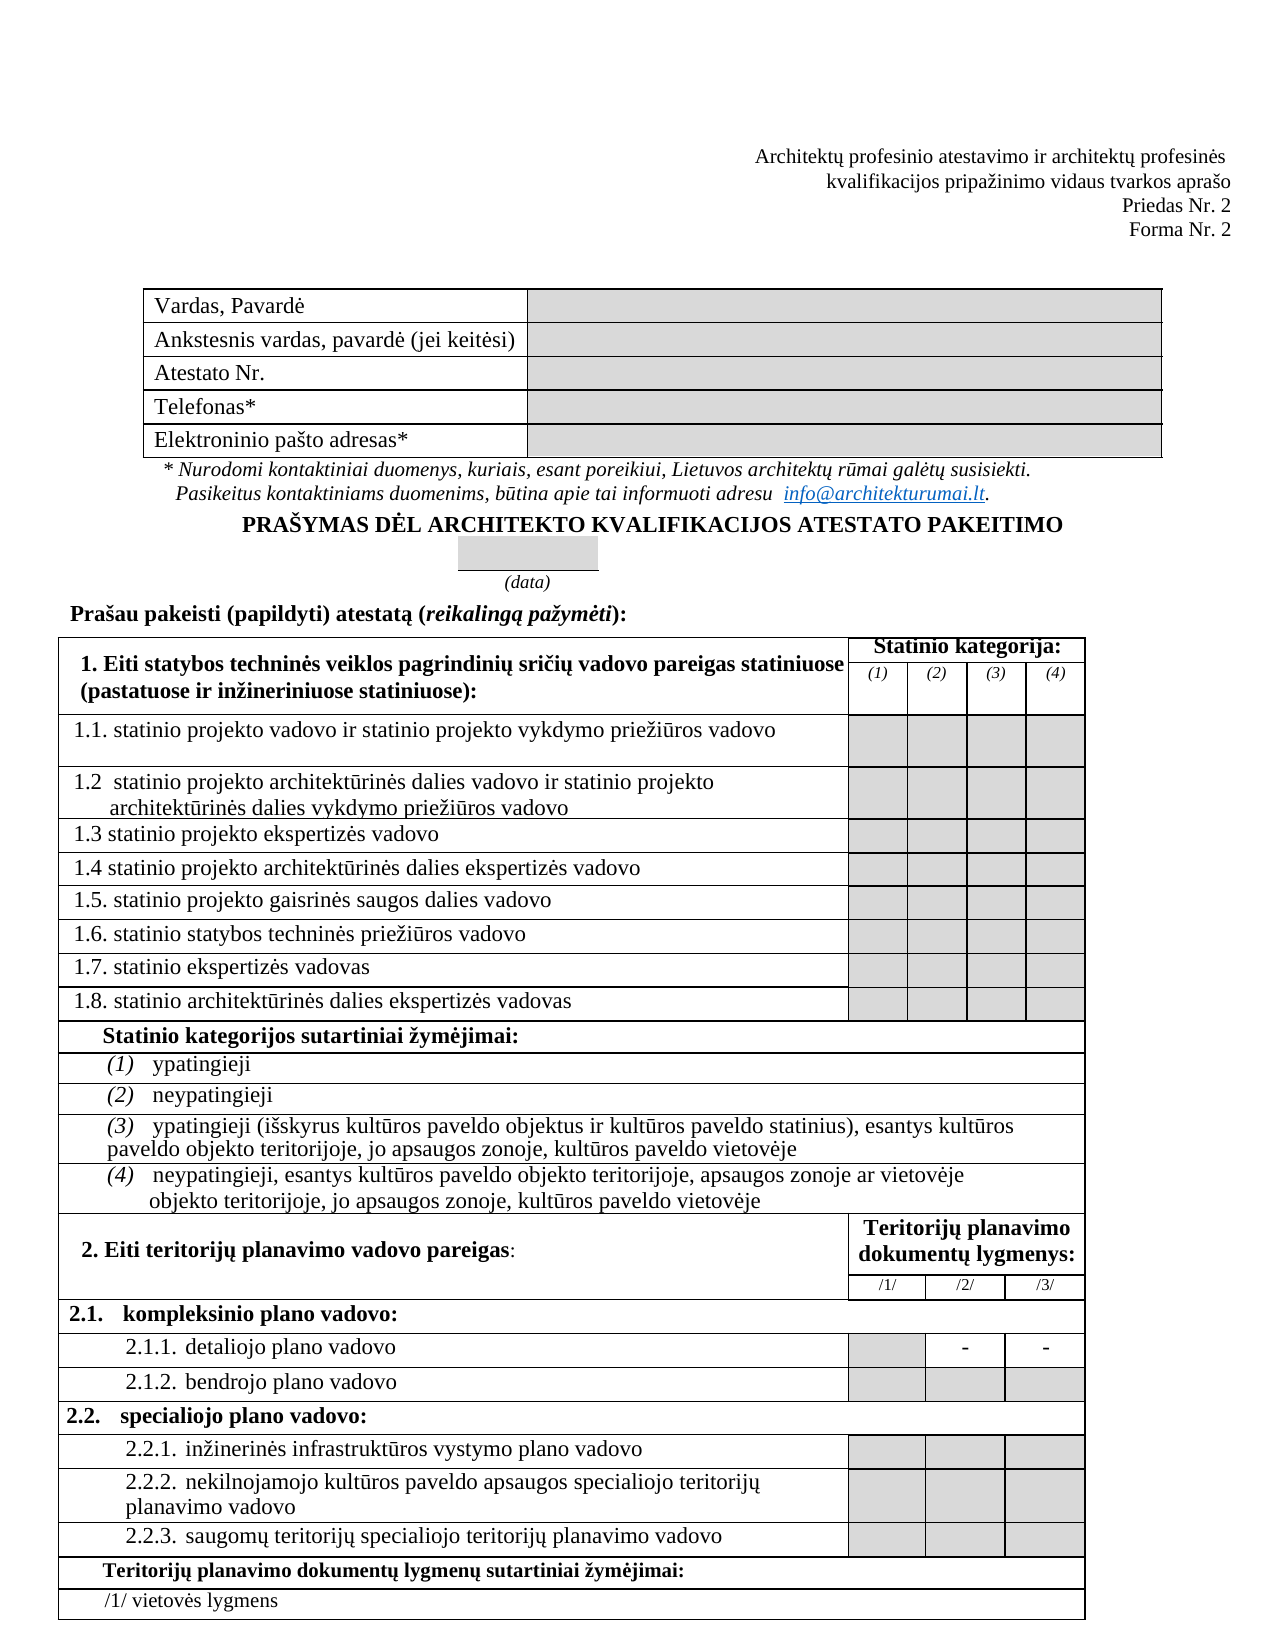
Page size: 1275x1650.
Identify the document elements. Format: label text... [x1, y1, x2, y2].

table_cell [1006, 1523, 1084, 1556]
table_cell 1.8. statinio architektūrinės dalies ekspertizės vadovas [59, 988, 848, 1020]
table_cell Telefonas* [144, 391, 527, 423]
table_cell [968, 887, 1025, 919]
table_cell 1.5. statinio projekto gaisrinės saugos dalies vadovo [59, 886, 848, 919]
table_header Statinio kategorija: [849, 639, 1084, 662]
table_cell Ankstesnis vardas, pavardė (jei keitėsi) [144, 323, 527, 356]
table_cell 2.2. specialiojo plano vadovo: [59, 1402, 1084, 1434]
table_cell [849, 887, 907, 919]
table_cell [1027, 887, 1084, 919]
table_cell [968, 768, 1025, 818]
table_cell (2) [908, 663, 966, 714]
table_cell [968, 820, 1025, 852]
table_cell [908, 854, 966, 885]
table_cell - [926, 1334, 1004, 1367]
table_cell [849, 1436, 925, 1468]
text Pasikeitus kontaktiniams duomenims, būtina apie tai informuoti adresu info@architekturumai.lt. [44, 481, 1123, 504]
table_header 1. Eiti statybos techninės veiklos pagrindinių sričių vadovo pareigas statiniuose (pastatuose ir inžineriniuose statiniuose): [59, 638, 848, 714]
table_cell [1006, 1470, 1084, 1522]
text Priedas Nr. 2 [104, 193, 1231, 217]
table_cell [849, 768, 907, 818]
table_cell [849, 954, 907, 986]
table_cell 2.2.1. inžinerinės infrastruktūros vystymo plano vadovo [59, 1435, 848, 1468]
table_cell 1.3 statinio projekto ekspertizės vadovo [59, 819, 848, 852]
text Architektų profesinio atestavimo ir architektų profesinės [104, 144, 1231, 168]
table_cell [908, 768, 966, 818]
table_header Vardas, Pavardė [144, 290, 527, 322]
table_cell /1/ vietovės lygmens [59, 1590, 1084, 1619]
table_cell [908, 820, 966, 852]
table_cell [926, 1368, 1004, 1401]
table_cell [849, 1368, 925, 1401]
table_cell - [1006, 1334, 1084, 1367]
table_cell (4) [1027, 663, 1084, 714]
table_cell /3/ [1006, 1276, 1084, 1299]
table_cell (1) [849, 663, 907, 714]
table_cell [849, 820, 907, 852]
text Prašau pakeisti (papildyti) atestatą (reikalingą pažymėti): [70, 600, 1246, 627]
table_cell [968, 988, 1025, 1020]
table_cell [59, 1274, 848, 1299]
table_cell Teritorijų planavimo dokumentų lygmenų sutartiniai žymėjimai: [59, 1558, 1084, 1588]
table_cell [849, 1523, 925, 1556]
table_cell Atestato Nr. [144, 357, 527, 389]
table_cell [849, 1470, 925, 1522]
table_cell 1.2 statinio projekto architektūrinės dalies vadovo ir statinio projekto architektūrinės dalies vykdymo priežiūros vadovo [59, 767, 848, 818]
table_cell 1.4 statinio projekto architektūrinės dalies ekspertizės vadovo [59, 853, 848, 885]
table_cell 2.1. kompleksinio plano vadovo: [59, 1300, 1084, 1333]
table_cell Statinio kategorijos sutartiniai žymėjimai: [59, 1022, 1084, 1052]
text PRAŠYMAS DĖL ARCHITEKTO KVALIFIKACIJOS ATESTATO PAKEITIMO [59, 511, 1246, 536]
text kvalifikacijos pripažinimo vidaus tvarkos aprašo [104, 168, 1231, 193]
text * Nurodomi kontaktiniai duomenys, kuriais, esant poreikiui, Lietuvos architektų rūmai galėtų susisiekti. [44, 458, 1151, 481]
table_header [458, 536, 598, 570]
table_cell 2.1.1. detaliojo plano vadovo [59, 1334, 848, 1367]
table_cell 2. Eiti teritorijų planavimo vadovo pareigas: [59, 1214, 848, 1274]
table_cell [849, 716, 907, 766]
table_cell [1027, 920, 1084, 953]
table_cell 2.2.2. nekilnojamojo kultūros paveldo apsaugos specialiojo teritorijų planavimo vadovo [59, 1469, 848, 1522]
table_cell (4) neypatingieji, esantys kultūros paveldo objekto teritorijoje, apsaugos zonoje ar vietovėje objekto teritorijoje, jo apsaugos zonoje, kultūros paveldo vietovėje [59, 1164, 1084, 1212]
table_cell [926, 1436, 1004, 1468]
table_cell [849, 854, 907, 885]
table_cell [1006, 1368, 1084, 1401]
table_cell (2) neypatingieji [59, 1084, 1084, 1114]
table_cell [528, 357, 1161, 389]
table_cell [926, 1470, 1004, 1522]
table_cell [908, 716, 966, 766]
table_header [528, 290, 1161, 322]
table_cell [908, 954, 966, 986]
table_cell /2/ [926, 1276, 1004, 1299]
table_cell 1.7. statinio ekspertizės vadovas [59, 954, 848, 986]
table_cell [528, 323, 1161, 356]
table_cell Teritorijų planavimo dokumentų lygmenys: [849, 1214, 1084, 1274]
table_cell Elektroninio pašto adresas* [144, 425, 527, 456]
table_cell [528, 391, 1161, 423]
table_cell [968, 854, 1025, 885]
table_cell [1027, 716, 1084, 766]
table_cell 2.1.2. bendrojo plano vadovo [59, 1368, 848, 1401]
text Forma Nr. 2 [104, 217, 1231, 241]
table_cell (data) [458, 571, 598, 598]
table_cell [1027, 954, 1084, 986]
table_cell [849, 988, 907, 1020]
table_cell 1.6. statinio statybos techninės priežiūros vadovo [59, 920, 848, 953]
table_cell 2.2.3. saugomų teritorijų specialiojo teritorijų planavimo vadovo [59, 1523, 848, 1556]
table_cell [849, 1334, 925, 1367]
table_cell [1027, 820, 1084, 852]
table_cell /1/ [849, 1276, 925, 1299]
table_cell [528, 425, 1161, 456]
table_cell [968, 716, 1025, 766]
table_cell (3) [968, 663, 1025, 714]
table_cell (1) ypatingieji [59, 1054, 1084, 1083]
table_cell [1027, 854, 1084, 885]
table_cell [1027, 768, 1084, 818]
table_cell [926, 1523, 1004, 1556]
table_cell (3) ypatingieji (išskyrus kultūros paveldo objektus ir kultūros paveldo statinius), esantys kultūros paveldo objekto teritorijoje, jo apsaugos zonoje, kultūros paveldo vietovėje teritorijoje, apsaugos zonoje ar vietovėje [59, 1115, 1084, 1162]
table_cell [1006, 1436, 1084, 1468]
table_cell [849, 920, 907, 953]
table_cell [1027, 988, 1084, 1020]
table_cell [908, 920, 966, 953]
table_cell [968, 954, 1025, 986]
table_cell [908, 887, 966, 919]
table_cell [908, 988, 966, 1020]
table_cell [968, 920, 1025, 953]
table_cell 1.1. statinio projekto vadovo ir statinio projekto vykdymo priežiūros vadovo [59, 715, 848, 766]
